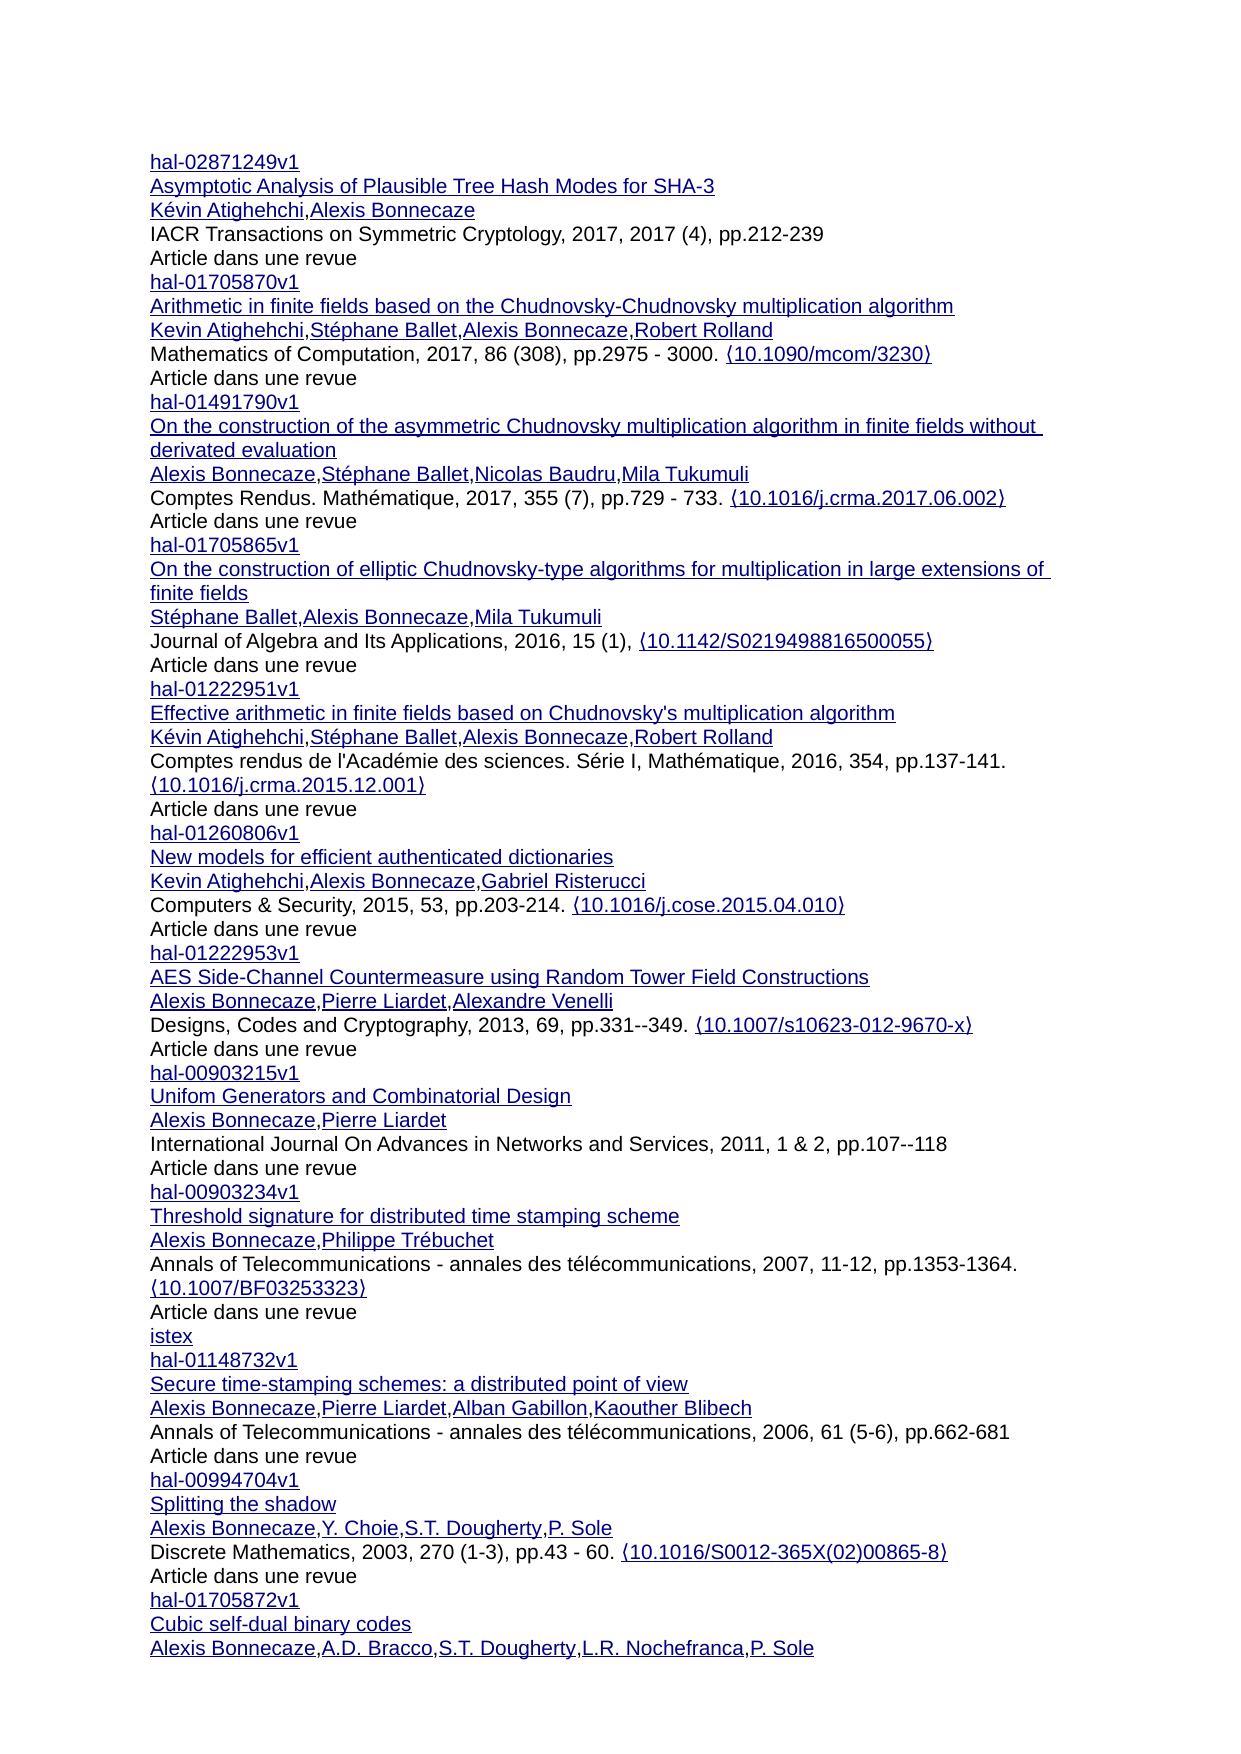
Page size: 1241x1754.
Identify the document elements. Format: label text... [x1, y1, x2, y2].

table_cell Unifom Generators and Combinatorial Design Alexis Bonnecaze,Pierre Liardet International Journal On Advances in Networks and Services, 2011, 1 & 2, pp.107--118 Article dans une revue hal-00903234v1 [150, 1084, 1090, 1204]
table_cell Secure time-stamping schemes: a distributed point of view Alexis Bonnecaze,Pierre Liardet,Alban Gabillon,Kaouther Blibech Annals of Telecommunications - annales des télécommunications, 2006, 61 (5-6), pp.662-681 Article dans une revue hal-00994704v1 [150, 1372, 1090, 1492]
table_cell On the construction of elliptic Chudnovsky-type algorithms for multiplication in large extensions of finite fields Stéphane Ballet,Alexis Bonnecaze,Mila Tukumuli Journal of Algebra and Its Applications, 2016, 15 (1), ⟨10.1142/S0219498816500055⟩ Article dans une revue hal-01222951v1 [150, 557, 1090, 701]
table_cell Threshold signature for distributed time stamping scheme Alexis Bonnecaze,Philippe Trébuchet Annals of Telecommunications - annales des télécommunications, 2007, 11-12, pp.1353-1364. ⟨10.1007/BF03253323⟩ Article dans une revue istex hal-01148732v1 [150, 1204, 1090, 1372]
table_cell New models for efficient authenticated dictionaries Kevin Atighehchi,Alexis Bonnecaze,Gabriel Risterucci Computers & Security, 2015, 53, pp.203-214. ⟨10.1016/j.cose.2015.04.010⟩ Article dans une revue hal-01222953v1 [150, 845, 1090, 964]
table_cell AES Side-Channel Countermeasure using Random Tower Field Constructions Alexis Bonnecaze,Pierre Liardet,Alexandre Venelli Designs, Codes and Cryptography, 2013, 69, pp.331--349. ⟨10.1007/s10623-012-9670-x⟩ Article dans une revue hal-00903215v1 [150, 965, 1090, 1084]
table_cell On the construction of the asymmetric Chudnovsky multiplication algorithm in finite fields without derivated evaluation Alexis Bonnecaze,Stéphane Ballet,Nicolas Baudru,Mila Tukumuli Comptes Rendus. Mathématique, 2017, 355 (7), pp.729 - 733. ⟨10.1016/j.crma.2017.06.002⟩ Article dans une revue hal-01705865v1 [150, 414, 1090, 557]
table_cell Splitting the shadow Alexis Bonnecaze,Y. Choie,S.T. Dougherty,P. Sole Discrete Mathematics, 2003, 270 (1-3), pp.43 - 60. ⟨10.1016/S0012-365X(02)00865-8⟩ Article dans une revue hal-01705872v1 [150, 1492, 1090, 1611]
table_cell hal-02871249v1 [150, 150, 1090, 174]
table_cell Cubic self-dual binary codes Alexis Bonnecaze,A.D. Bracco,S.T. Dougherty,L.R. Nochefranca,P. Sole [150, 1611, 1090, 1659]
table_cell Effective arithmetic in finite fields based on Chudnovsky's multiplication algorithm Kévin Atighehchi,Stéphane Ballet,Alexis Bonnecaze,Robert Rolland Comptes rendus de l'Académie des sciences. Série I, Mathématique, 2016, 354, pp.137-141. ⟨10.1016/j.crma.2015.12.001⟩ Article dans une revue hal-01260806v1 [150, 701, 1090, 845]
table_cell Asymptotic Analysis of Plausible Tree Hash Modes for SHA-3 Kévin Atighehchi,Alexis Bonnecaze IACR Transactions on Symmetric Cryptology, 2017, 2017 (4), pp.212-239 Article dans une revue hal-01705870v1 [150, 174, 1090, 294]
table_cell Arithmetic in finite fields based on the Chudnovsky-Chudnovsky multiplication algorithm Kevin Atighehchi,Stéphane Ballet,Alexis Bonnecaze,Robert Rolland Mathematics of Computation, 2017, 86 (308), pp.2975 - 3000. ⟨10.1090/mcom/3230⟩ Article dans une revue hal-01491790v1 [150, 294, 1090, 413]
